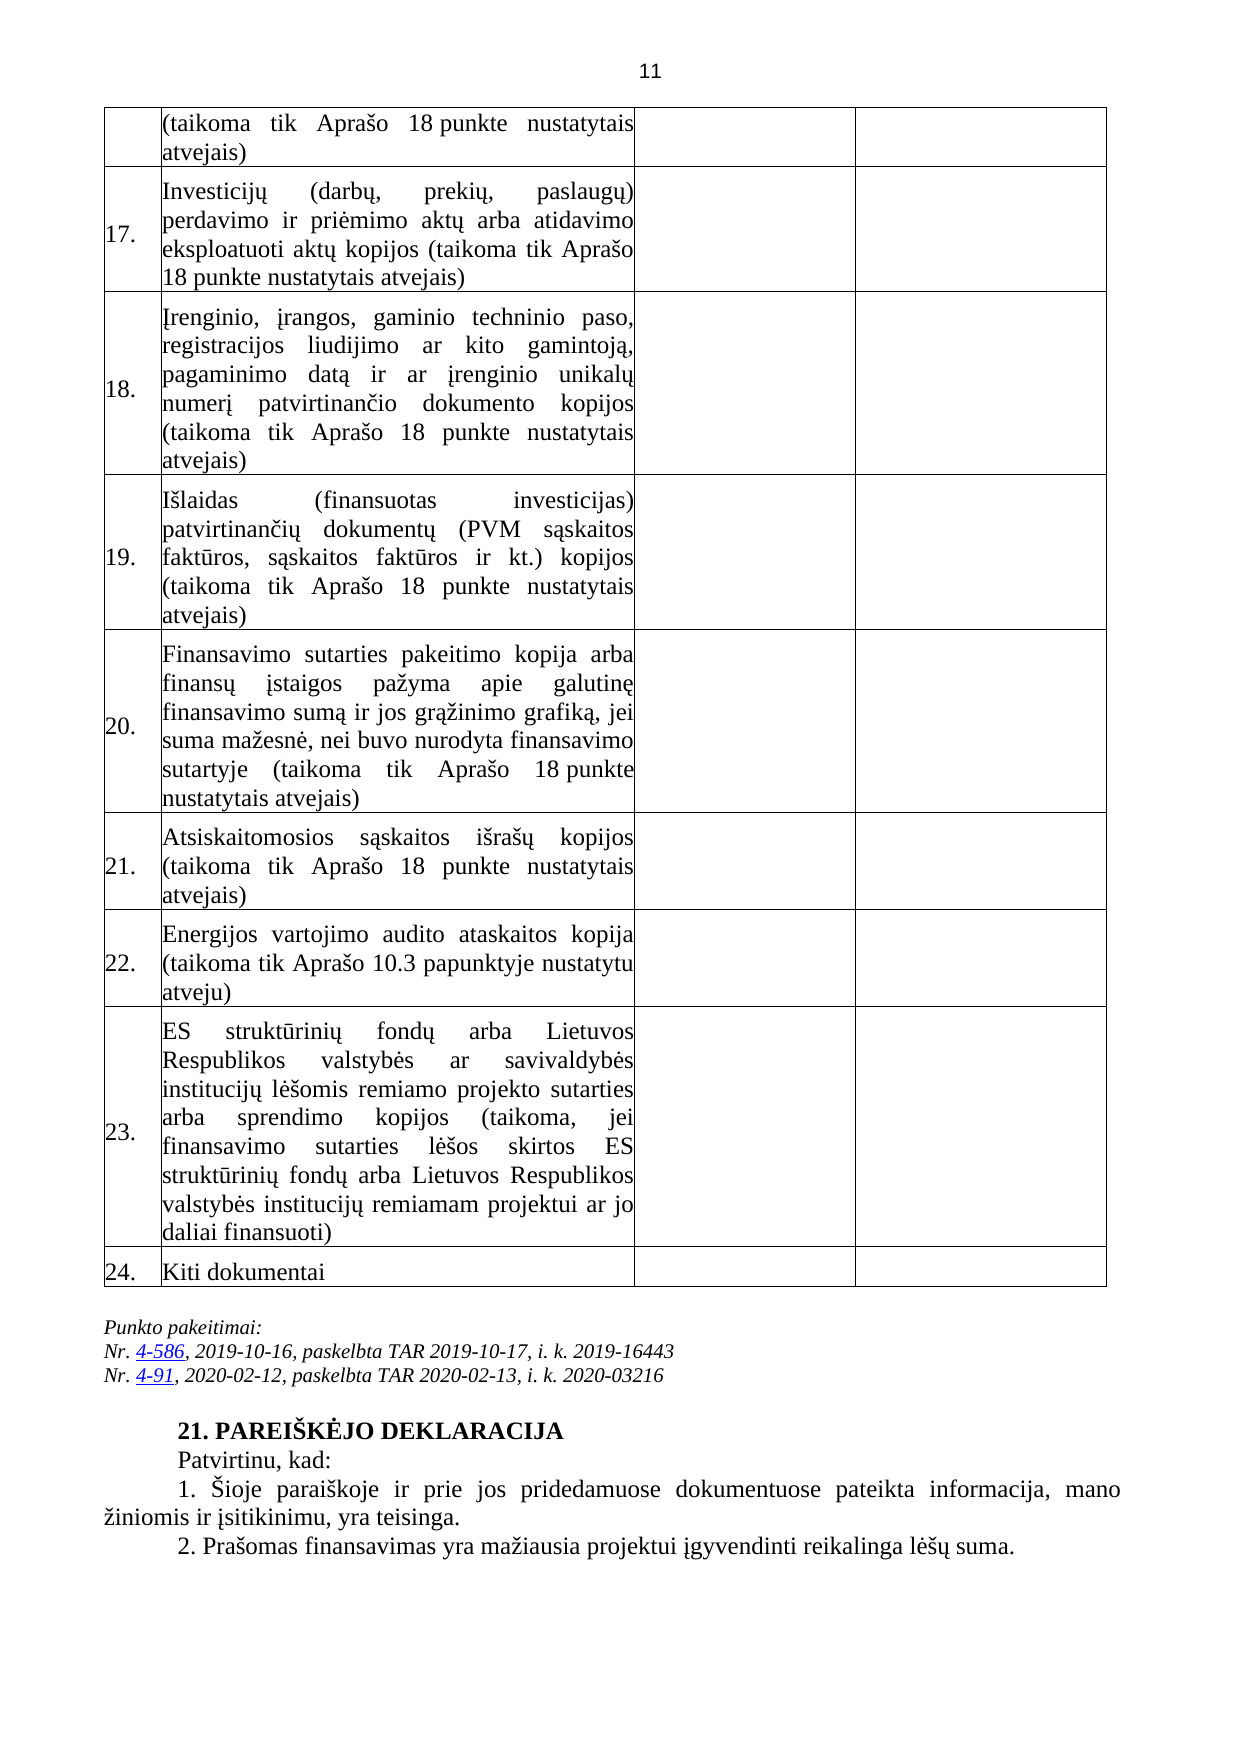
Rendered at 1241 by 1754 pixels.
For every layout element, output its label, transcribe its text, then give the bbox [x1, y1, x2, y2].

table_cell [856, 1247, 1106, 1286]
table_cell [635, 1247, 855, 1286]
text Nr. 4-91, 2020-02-12, paskelbta TAR 2020-02-13, i. k. 2020-03216 [103, 1363, 1122, 1387]
table_cell 21. [105, 813, 161, 909]
table_cell [635, 475, 855, 629]
table_cell [105, 108, 161, 166]
table_cell [856, 630, 1106, 812]
text Nr. 4-586, 2019-10-16, paskelbta TAR 2019-10-17, i. k. 2019-16443 [103, 1339, 1122, 1363]
table_cell [856, 1007, 1106, 1246]
table_cell [856, 108, 1106, 166]
table_cell 18. [105, 292, 161, 474]
table_cell [635, 813, 855, 909]
table_cell 20. [105, 630, 161, 812]
table_cell [856, 475, 1106, 629]
table_cell Įrenginio, įrangos, gaminio techninio paso, registracijos liudijimo ar kito gamintoją, pagaminimo datą ir ar įrenginio unikalų numerį patvirtinančio dokumento kopijos (taikoma tik Aprašo 18 punkte nustatytais atvejais) [162, 292, 634, 474]
table_cell [635, 292, 855, 474]
table_cell [635, 167, 855, 291]
table_cell 17. [105, 167, 161, 291]
table_cell Atsiskaitomosios sąskaitos išrašų kopijos (taikoma tik Aprašo 18 punkte nustatytais atvejais) [162, 813, 634, 909]
table_cell 19. [105, 475, 161, 629]
table_cell Finansavimo sutarties pakeitimo kopija arba finansų įstaigos pažyma apie galutinę finansavimo sumą ir jos grąžinimo grafiką, jei suma mažesnė, nei buvo nurodyta finansavimo sutartyje (taikoma tik Aprašo 18 punkte nustatytais atvejais) [162, 630, 634, 812]
table_cell Išlaidas (finansuotas investicijas) patvirtinančių dokumentų (PVM sąskaitos faktūros, sąskaitos faktūros ir kt.) kopijos (taikoma tik Aprašo 18 punkte nustatytais atvejais) [162, 475, 634, 629]
table_cell [856, 910, 1106, 1006]
table_cell (taikoma tik Aprašo 18 punkte nustatytais atvejais) [162, 108, 634, 166]
text 1. Šioje paraiškoje ir prie jos pridedamuose dokumentuose pateikta informacija, mano žiniomis ir įsitikinimu, yra teisinga. [103, 1474, 1122, 1531]
table_cell [635, 630, 855, 812]
table_cell [856, 292, 1106, 474]
text 2. Prašomas finansavimas yra mažiausia projektui įgyvendinti reikalinga lėšų suma. [103, 1531, 1122, 1560]
table_cell Energijos vartojimo audito ataskaitos kopija (taikoma tik Aprašo 10.3 papunktyje nustatytu atveju) [162, 910, 634, 1006]
text Patvirtinu, kad: [103, 1445, 1122, 1474]
table_cell ES struktūrinių fondų arba Lietuvos Respublikos valstybės ar savivaldybės institucijų lėšomis remiamo projekto sutarties arba sprendimo kopijos (taikoma, jei finansavimo sutarties lėšos skirtos ES struktūrinių fondų arba Lietuvos Respublikos valstybės institucijų remiamam projektui ar jo daliai finansuoti) [162, 1007, 634, 1246]
table_cell [856, 813, 1106, 909]
table_cell 22. [105, 910, 161, 1006]
table_cell [635, 108, 855, 166]
table_cell 24. [105, 1247, 161, 1286]
text Punkto pakeitimai: [103, 1315, 1122, 1339]
table_cell Kiti dokumentai [162, 1247, 634, 1286]
table_cell [635, 910, 855, 1006]
table_cell [856, 167, 1106, 291]
table_cell 23. [105, 1007, 161, 1246]
text 21. PAREIŠKĖJO DEKLARACIJA [103, 1416, 1122, 1445]
table_cell Investicijų (darbų, prekių, paslaugų) perdavimo ir priėmimo aktų arba atidavimo eksploatuoti aktų kopijos (taikoma tik Aprašo 18 punkte nustatytais atvejais) [162, 167, 634, 291]
table_cell [635, 1007, 855, 1246]
